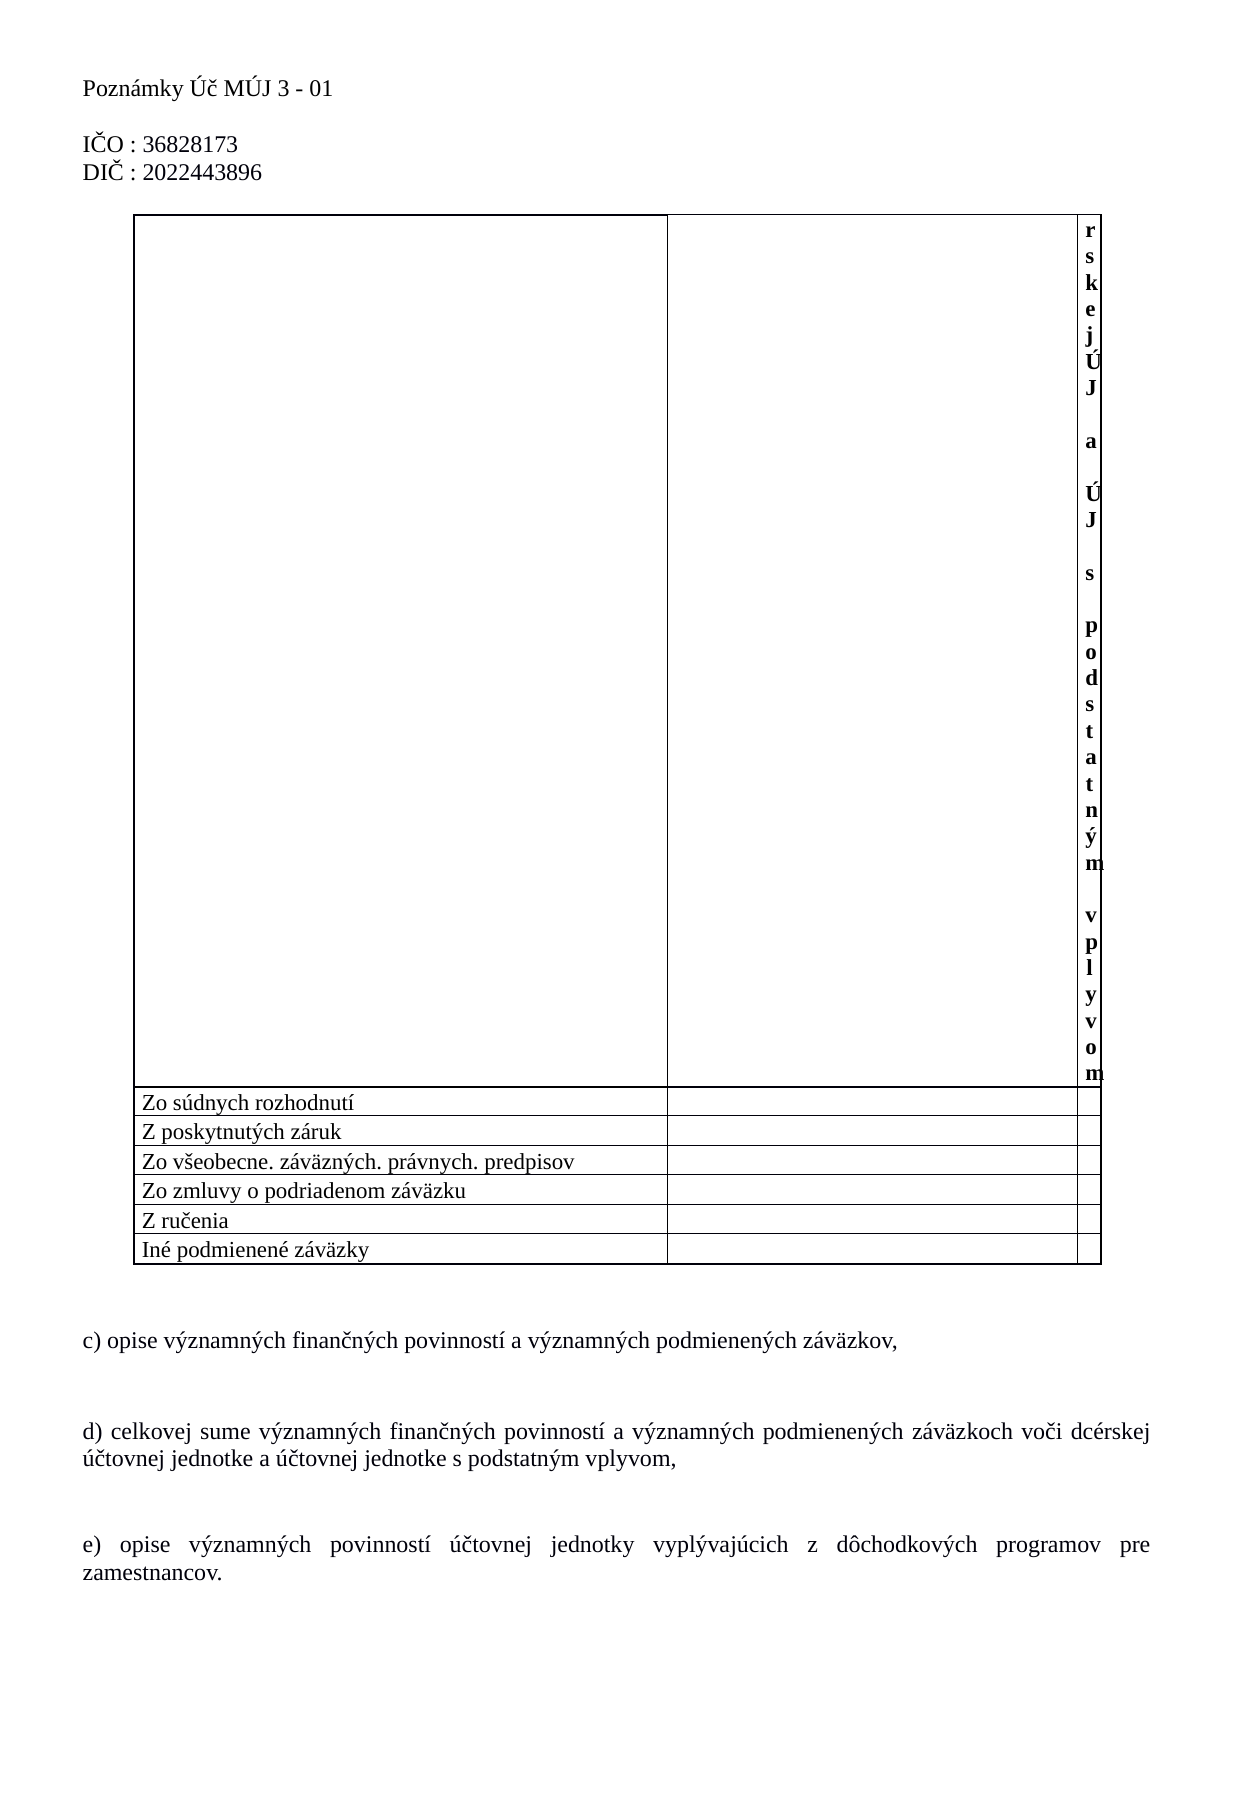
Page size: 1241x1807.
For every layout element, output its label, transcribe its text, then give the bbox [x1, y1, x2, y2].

table_cell [1078, 1116, 1100, 1145]
table_cell [668, 1146, 1077, 1174]
table_cell Zo všeobecne. záväzných. právnych. predpisov [135, 1146, 667, 1174]
table_cell [1078, 1146, 1100, 1174]
table_cell Zo súdnych rozhodnutí [135, 1088, 667, 1115]
table_cell [668, 1116, 1077, 1145]
table_cell [668, 215, 1077, 1086]
table_cell Zo zmluvy o podriadenom záväzku [135, 1175, 667, 1204]
text c) opise významných finančných povinností a významných podmienených záväzkov, [82, 1326, 1152, 1353]
table_cell [668, 1088, 1077, 1115]
table_cell [668, 1205, 1077, 1233]
text d) celkovej sume významných finančných povinností a významných podmienených záväzkoch voči dcérskej účtovnej jednotke a účtovnej jednotke s podstatným vplyvom, [82, 1417, 1152, 1472]
table_cell Hodnota voči dcérskej ÚJ a ÚJ s podstatným vplyvom [1078, 215, 1100, 1086]
text e) opise významných povinností účtovnej jednotky vyplývajúcich z dôchodkových programov pre zamestnancov. [82, 1530, 1152, 1585]
table_cell Iné podmienené záväzky [135, 1234, 667, 1263]
table_cell [1078, 1175, 1100, 1204]
table_cell [1078, 1205, 1100, 1233]
table_header [135, 216, 667, 1086]
table_cell [1078, 1234, 1100, 1263]
table_cell [668, 1175, 1077, 1204]
table_cell [1078, 1088, 1100, 1115]
table_cell Z ručenia [135, 1205, 667, 1233]
table_cell [668, 1234, 1077, 1263]
table_cell Z poskytnutých záruk [135, 1116, 667, 1145]
